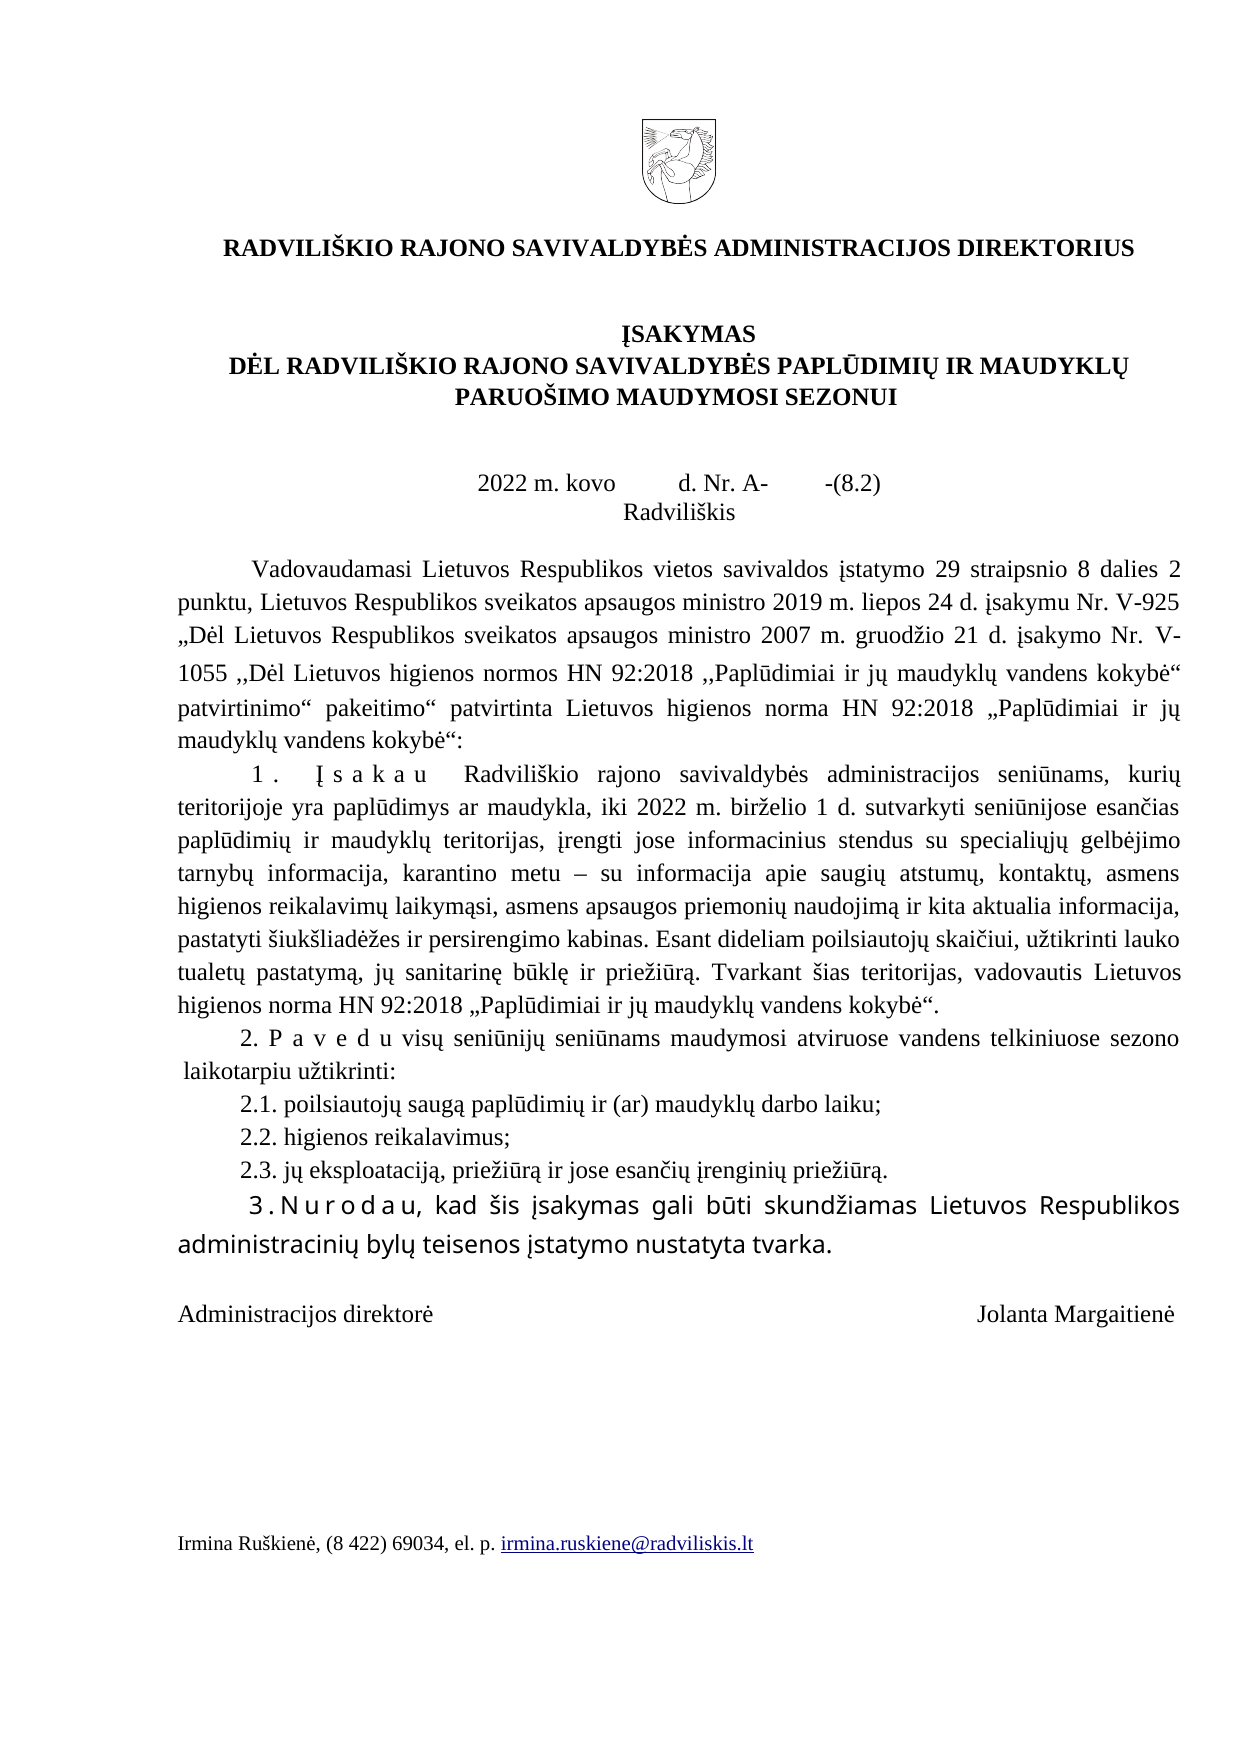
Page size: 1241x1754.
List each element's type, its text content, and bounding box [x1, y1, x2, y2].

text 3.Nurodau, kad šis įsakymas gali būti skundžiamas Lietuvos Respublikos administracinių bylų teisenos įstatymo nustatyta tvarka. [177, 1188, 1181, 1261]
text Įsakymas [196, 319, 1181, 348]
text 1. Įsakau Radviliškio rajono savivaldybės administracijos seniūnams, kurių teritorijoje yra paplūdimys ar maudykla, iki 2022 m. birželio 1 d. sutvarkyti seniūnijose esančias paplūdimių ir maudyklų teritorijas, įrengti jose informacinius stendus su specialiųjų gelbėjimo tarnybų informacija, karantino metu – su informacija apie saugių atstumų, kontaktų, asmens higienos reikalavimų laikymąsi, asmens apsaugos priemonių naudojimą ir kita aktualia informacija, pastatyti šiukšliadėžes ir persirengimo kabinas. Esant dideliam poilsiautojų skaičiui, užtikrinti lauko tualetų pastatymą, jų sanitarinę būklę ir priežiūrą. Tvarkant šias teritorijas, vadovautis Lietuvos higienos norma HN 92:2018 „Paplūdimiai ir jų maudyklų vandens kokybė“. [177, 759, 1181, 1018]
text Vadovaudamasi Lietuvos Respublikos vietos savivaldos įstatymo 29 straipsnio 8 dalies 2 punktu, Lietuvos Respublikos sveikatos apsaugos ministro 2019 m. liepos 24 d. įsakymu Nr. V-925 „Dėl Lietuvos Respublikos sveikatos apsaugos ministro 2007 m. gruodžio 21 d. įsakymo Nr. V-1055 ,,Dėl Lietuvos higienos normos HN 92:2018 ,,Paplūdimiai ir jų maudyklų vandens kokybė“ patvirtinimo“ pakeitimo“ patvirtinta Lietuvos higienos norma HN 92:2018 „Paplūdimiai ir jų maudyklų vandens kokybė“: [177, 554, 1181, 754]
text 2. P a v e d u visų seniūnijų seniūnams maudymosi atviruose vandens telkiniuose sezono laikotarpiu užtikrinti: [183, 1023, 1181, 1084]
text 2022 m. kovo d. Nr. A- -(8.2) [177, 468, 1181, 497]
text 2.2. higienos reikalavimus; [183, 1122, 1181, 1151]
text Radviliškio rajono savivaldybės administracijOS DIREKTORIUS [177, 233, 1181, 262]
text Radviliškis [177, 497, 1181, 526]
text Irmina Ruškienė, (8 422) 69034, el. p. irmina.ruskiene@radviliskis.lt [177, 1531, 1181, 1555]
text DĖL RADVILIŠKIO RAJONO SAVIVALDYBĖS PAPLŪDIMIŲ IR MAUDYKLŲ PARUOŠIMO MAUDYMOSI SEZONUI [177, 348, 1181, 411]
text Administracijos direktorė Jolanta Margaitienė [177, 1299, 1181, 1328]
text 2.3. jų eksploataciją, priežiūrą ir jose esančių įrenginių priežiūrą. [183, 1155, 1181, 1184]
text 2.1. poilsiautojų saugą paplūdimių ir (ar) maudyklų darbo laiku; [183, 1089, 1181, 1118]
